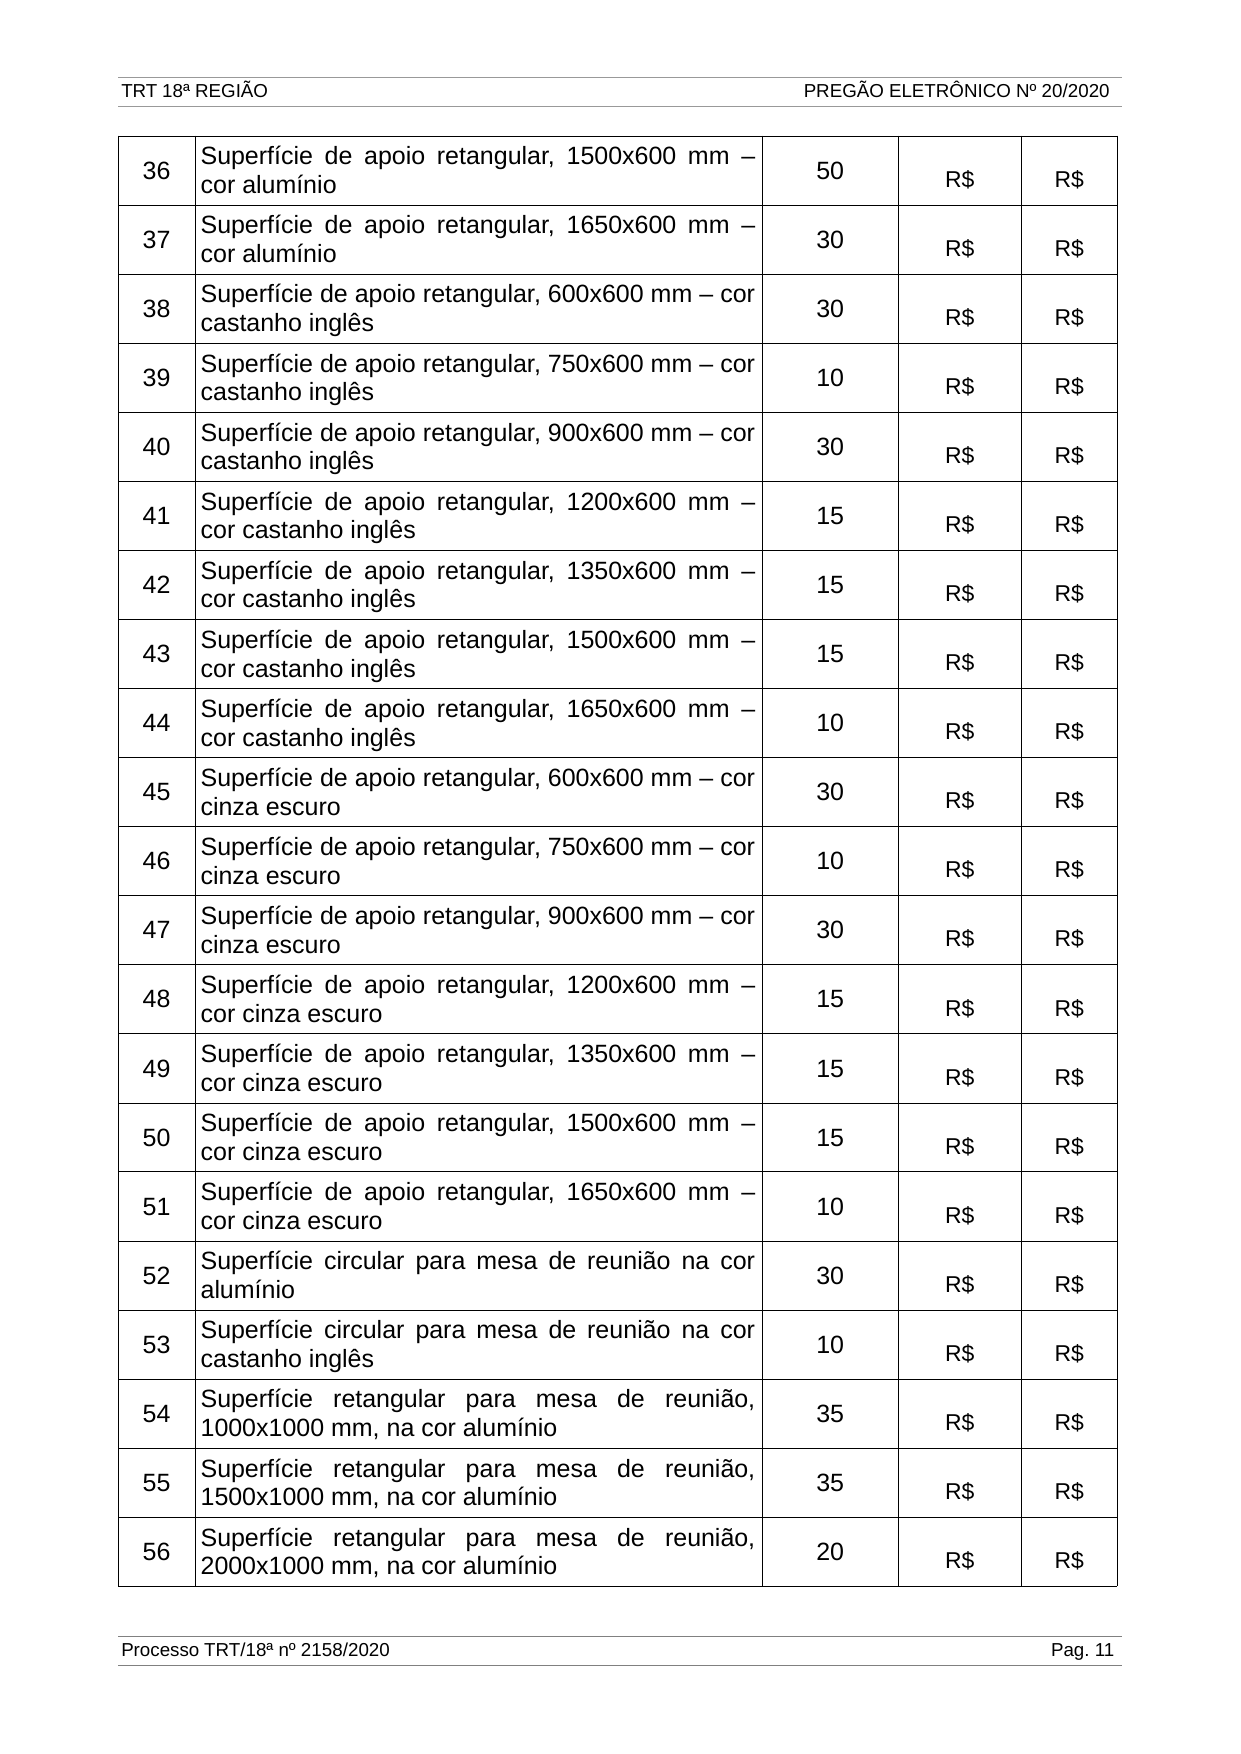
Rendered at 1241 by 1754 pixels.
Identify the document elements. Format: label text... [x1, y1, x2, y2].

table_cell Superfície de apoio retangular, 1650x600 mm – cor alumínio [196, 206, 762, 274]
table_cell 45 [119, 758, 195, 826]
table_cell 15 [763, 1104, 898, 1171]
table_cell Superfície de apoio retangular, 600x600 mm – cor castanho inglês [196, 275, 762, 343]
table_cell Superfície de apoio retangular, 1500x600 mm – cor alumínio [196, 137, 762, 204]
table_cell 10 [763, 689, 898, 757]
table_cell Superfície de apoio retangular, 1500x600 mm – cor cinza escuro [196, 1104, 762, 1171]
table_cell 15 [763, 482, 898, 550]
table_cell R$ [899, 482, 1021, 550]
table_cell R$ [899, 206, 1021, 274]
table_cell R$ [1022, 137, 1117, 204]
table_cell 54 [119, 1380, 195, 1448]
table_cell Superfície de apoio retangular, 900x600 mm – cor castanho inglês [196, 413, 762, 481]
table_cell R$ [1022, 1380, 1117, 1448]
table_cell R$ [899, 1311, 1021, 1379]
table_cell R$ [899, 344, 1021, 412]
table_cell 53 [119, 1311, 195, 1379]
table_cell R$ [899, 1518, 1021, 1586]
table_cell R$ [899, 137, 1021, 204]
table_cell Superfície de apoio retangular, 750x600 mm – cor castanho inglês [196, 344, 762, 412]
table_cell Superfície de apoio retangular, 900x600 mm – cor cinza escuro [196, 896, 762, 964]
table_cell R$ [899, 620, 1021, 688]
table_cell 10 [763, 1311, 898, 1379]
table_cell 10 [763, 1172, 898, 1241]
table_cell R$ [899, 1172, 1021, 1241]
table_cell 15 [763, 551, 898, 619]
table_cell 43 [119, 620, 195, 688]
table_cell 56 [119, 1518, 195, 1586]
table_cell R$ [1022, 1242, 1117, 1309]
table_cell 15 [763, 1034, 898, 1102]
table_cell 10 [763, 344, 898, 412]
table_cell R$ [1022, 896, 1117, 964]
table_cell R$ [899, 1242, 1021, 1309]
table_cell R$ [899, 1449, 1021, 1517]
table_cell R$ [1022, 1104, 1117, 1171]
table_cell 35 [763, 1449, 898, 1517]
table_cell 50 [119, 1104, 195, 1171]
table_cell Superfície de apoio retangular, 1650x600 mm – cor castanho inglês [196, 689, 762, 757]
table_cell R$ [899, 689, 1021, 757]
table_cell 15 [763, 620, 898, 688]
table_cell Superfície circular para mesa de reunião na cor castanho inglês [196, 1311, 762, 1379]
table_cell 44 [119, 689, 195, 757]
table_cell R$ [899, 1034, 1021, 1102]
table_cell R$ [1022, 413, 1117, 481]
table_cell 46 [119, 827, 195, 895]
table_cell Superfície retangular para mesa de reunião, 2000x1000 mm, na cor alumínio [196, 1518, 762, 1586]
table_cell R$ [1022, 206, 1117, 274]
table_cell R$ [899, 758, 1021, 826]
table_cell 50 [763, 137, 898, 204]
table_cell Superfície de apoio retangular, 1200x600 mm – cor cinza escuro [196, 965, 762, 1033]
table_cell R$ [1022, 1518, 1117, 1586]
table_cell 30 [763, 413, 898, 481]
table_cell R$ [1022, 689, 1117, 757]
table_cell 47 [119, 896, 195, 964]
table_cell R$ [1022, 1449, 1117, 1517]
table_cell R$ [899, 551, 1021, 619]
table_cell 55 [119, 1449, 195, 1517]
table_cell 30 [763, 275, 898, 343]
table_cell Superfície de apoio retangular, 600x600 mm – cor cinza escuro [196, 758, 762, 826]
table_cell Superfície de apoio retangular, 1500x600 mm – cor castanho inglês [196, 620, 762, 688]
table_cell R$ [899, 896, 1021, 964]
table_cell Superfície de apoio retangular, 1350x600 mm – cor cinza escuro [196, 1034, 762, 1102]
table_cell 41 [119, 482, 195, 550]
table_cell R$ [899, 1380, 1021, 1448]
table_cell 30 [763, 1242, 898, 1309]
table_cell R$ [1022, 620, 1117, 688]
table_cell R$ [1022, 275, 1117, 343]
table_cell R$ [1022, 1172, 1117, 1241]
table_cell 35 [763, 1380, 898, 1448]
table_cell 30 [763, 896, 898, 964]
table_cell 52 [119, 1242, 195, 1309]
table_cell R$ [1022, 758, 1117, 826]
table_cell Superfície de apoio retangular, 1350x600 mm – cor castanho inglês [196, 551, 762, 619]
table_cell 30 [763, 758, 898, 826]
table_cell R$ [1022, 827, 1117, 895]
table_cell R$ [1022, 482, 1117, 550]
table_cell 39 [119, 344, 195, 412]
table_cell R$ [1022, 965, 1117, 1033]
table_cell R$ [1022, 344, 1117, 412]
table_cell 10 [763, 827, 898, 895]
table_cell Superfície de apoio retangular, 1200x600 mm – cor castanho inglês [196, 482, 762, 550]
table_cell 38 [119, 275, 195, 343]
table_cell R$ [899, 413, 1021, 481]
table_cell 15 [763, 965, 898, 1033]
table_cell 37 [119, 206, 195, 274]
table_cell R$ [1022, 1311, 1117, 1379]
table_cell R$ [1022, 1034, 1117, 1102]
table_cell Superfície de apoio retangular, 1650x600 mm – cor cinza escuro [196, 1172, 762, 1241]
table_cell Superfície de apoio retangular, 750x600 mm – cor cinza escuro [196, 827, 762, 895]
table_cell R$ [899, 827, 1021, 895]
table_cell R$ [1022, 551, 1117, 619]
table_cell R$ [899, 965, 1021, 1033]
table_cell 36 [119, 137, 195, 204]
table_cell Superfície retangular para mesa de reunião, 1000x1000 mm, na cor alumínio [196, 1380, 762, 1448]
table_cell 51 [119, 1172, 195, 1241]
table_cell 20 [763, 1518, 898, 1586]
table_cell 40 [119, 413, 195, 481]
table_cell Superfície circular para mesa de reunião na cor alumínio [196, 1242, 762, 1309]
table_cell R$ [899, 1104, 1021, 1171]
table_cell Superfície retangular para mesa de reunião, 1500x1000 mm, na cor alumínio [196, 1449, 762, 1517]
table_cell 30 [763, 206, 898, 274]
table_cell 48 [119, 965, 195, 1033]
table_cell 42 [119, 551, 195, 619]
table_cell R$ [899, 275, 1021, 343]
table_cell 49 [119, 1034, 195, 1102]
